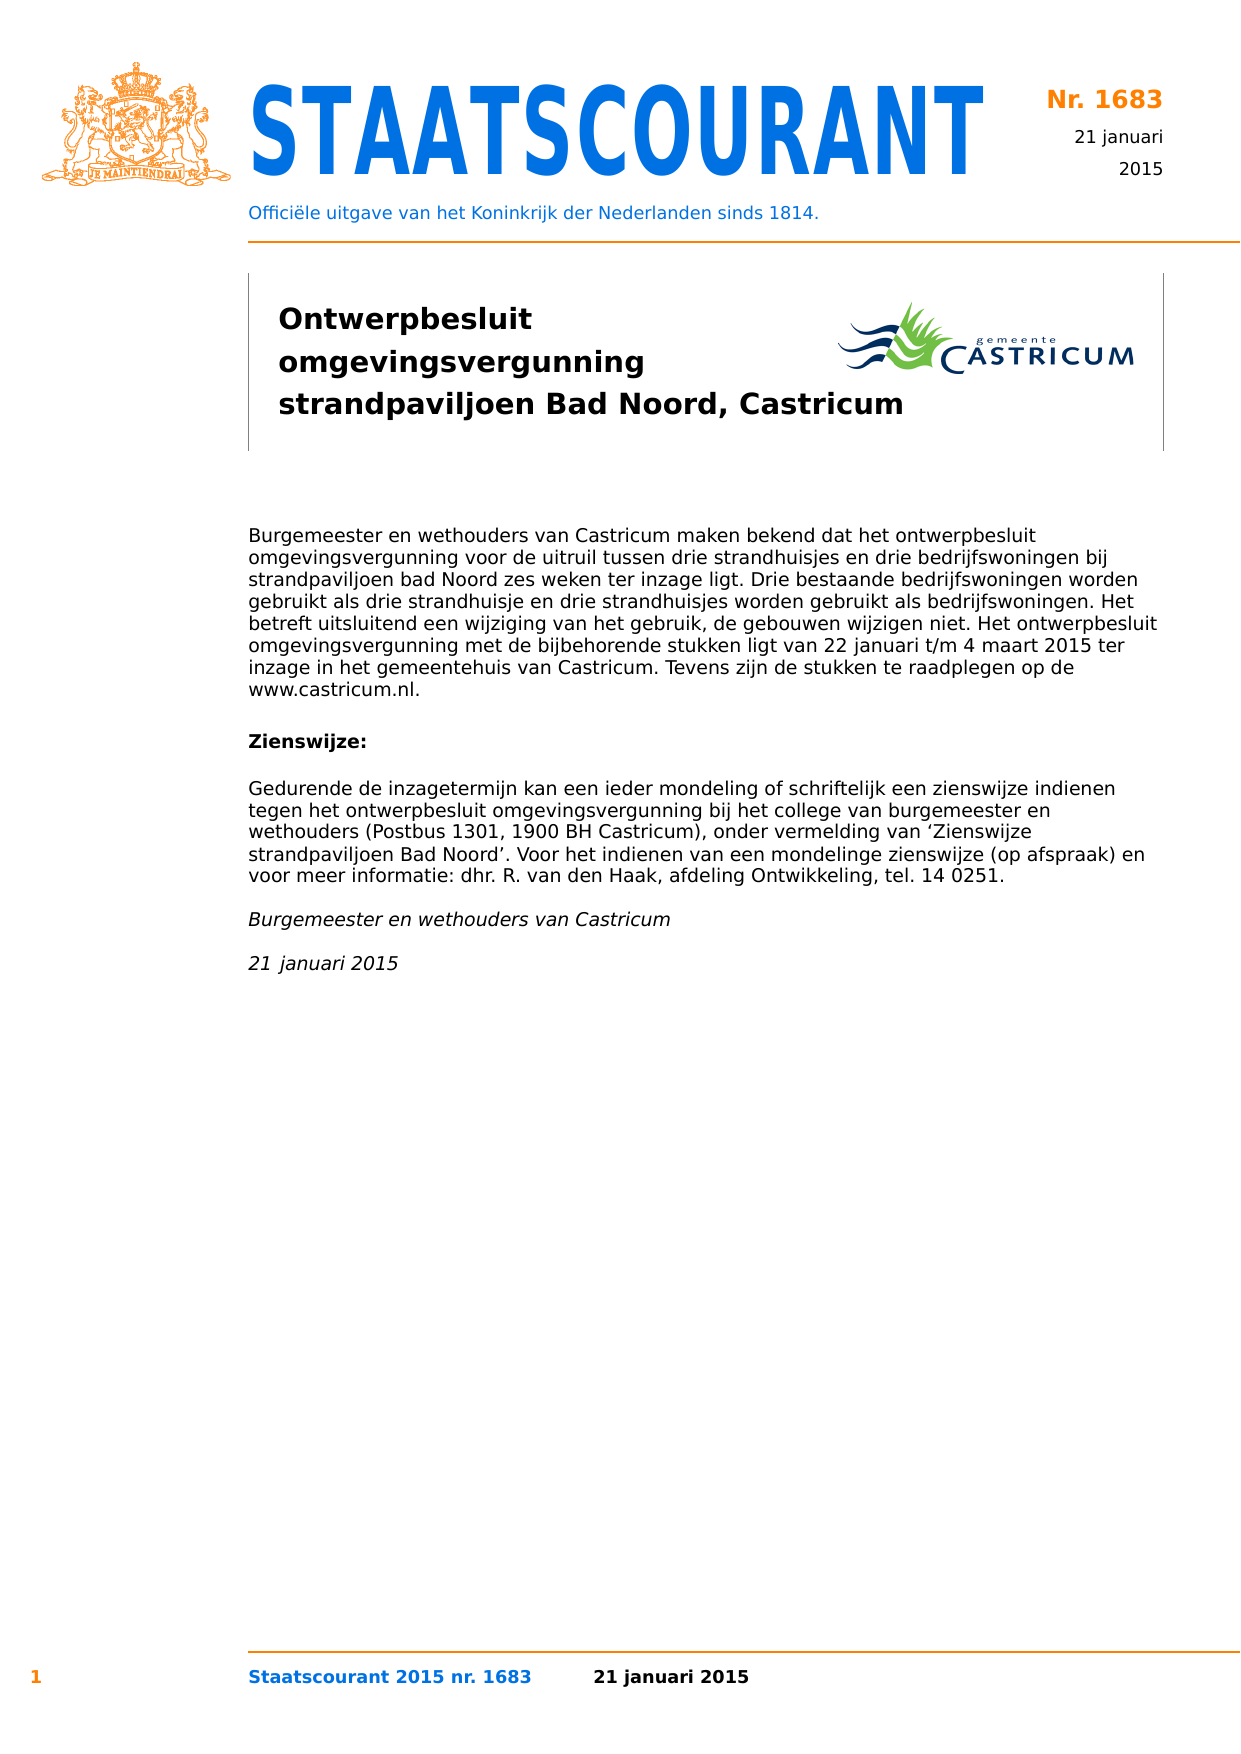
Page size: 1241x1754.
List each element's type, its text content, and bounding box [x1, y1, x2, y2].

subtitle Ontwerpbesluit omgevingsvergunning strandpaviljoen Bad Noord, Castricum [249, 273, 1163, 451]
text 21 januari 2015 [248, 953, 1163, 975]
table_cell 21 januari [998, 121, 1240, 153]
text Burgemeester en wethouders van Castricum [248, 909, 1163, 931]
table_header STAATSCOURANT [248, 62, 998, 203]
table_cell Officiële uitgave van het Koninkrijk der Nederlanden sinds 1814. [248, 203, 1240, 241]
text Burgemeester en wethouders van Castricum maken bekend dat het ontwerpbesluit omgevingsvergunning voor de uitruil tussen drie strandhuisjes en drie bedrijfswoningen bij strandpaviljoen bad Noord zes weken ter inzage ligt. Drie bestaande bedrijfswoningen worden gebruikt als drie strandhuisje en drie strandhuisjes worden gebruikt als bedrijfswoningen. Het betreft uitsluitend een wijziging van het gebruik, de gebouwen wijzigen niet. Het ontwerpbesluit omgevingsvergunning met de bijbehorende stukken ligt van 22 januari t/m 4 maart 2015 ter inzage in het gemeentehuis van Castricum. Tevens zijn de stukken te raadplegen op de www.castricum.nl. [248, 525, 1163, 701]
table_cell 2015 [998, 153, 1240, 203]
table_header [25, 62, 248, 241]
picture [838, 302, 1134, 374]
picture [41, 62, 231, 186]
table_header Nr. 1683 [998, 62, 1240, 121]
text Gedurende de inzagetermijn kan een ieder mondeling of schriftelijk een zienswijze indienen tegen het ontwerpbesluit omgevingsvergunning bij het college van burgemeester en wethouders (Postbus 1301, 1900 BH Castricum), onder vermelding van ‘Zienswijze strandpaviljoen Bad Noord’. Voor het indienen van een mondelinge zienswijze (op afspraak) en voor meer informatie: dhr. R. van den Haak, afdeling Ontwikkeling, tel. 14 0251. [248, 777, 1163, 887]
subtitle Zienswijze: [248, 731, 1163, 752]
